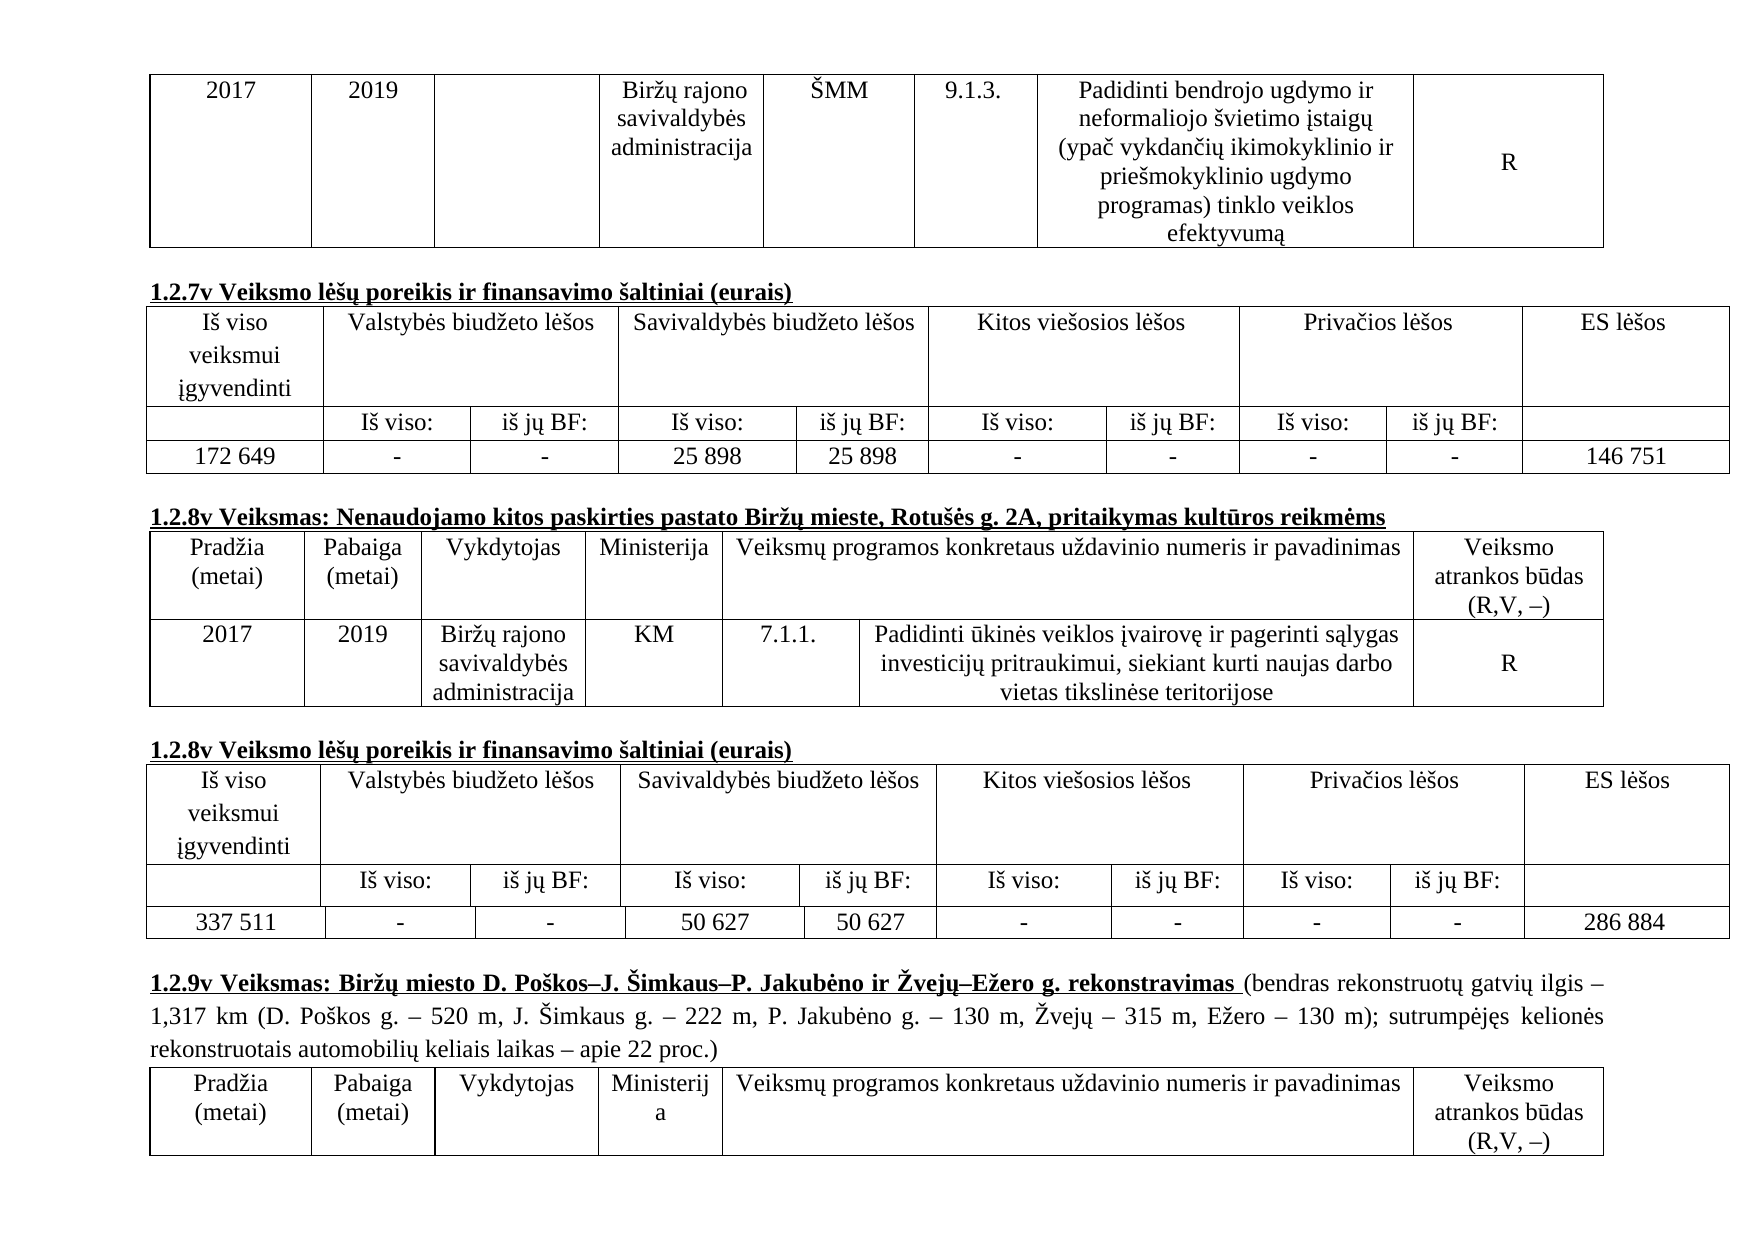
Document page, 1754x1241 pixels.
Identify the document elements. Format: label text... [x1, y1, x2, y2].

table_header Privačios lėšos [1240, 307, 1522, 406]
table_header Ministerija [586, 532, 722, 618]
table_cell iš jų BF: [1112, 865, 1243, 906]
table_cell 337 511 [147, 907, 325, 938]
table_cell iš jų BF: [797, 407, 928, 440]
table_header Valstybės biudžeto lėšos [321, 765, 620, 864]
table_header Kitos viešosios lėšos [937, 765, 1243, 864]
table_cell - [937, 907, 1111, 938]
table_cell 9.1.3. [915, 75, 1037, 247]
table_cell Biržų rajono savivaldybės administracija [422, 620, 585, 706]
table_cell [147, 407, 323, 440]
table_cell - [1112, 907, 1243, 938]
table_cell 50 627 [805, 907, 936, 938]
table_cell Iš viso: [937, 865, 1111, 906]
table_header Vykdytojas [422, 532, 585, 618]
table_header Pradžia (metai) [151, 532, 304, 618]
table_cell Iš viso: [1240, 407, 1386, 440]
table_header Iš viso veiksmui įgyvendinti [147, 307, 323, 406]
table_header Vykdytojas [436, 1068, 598, 1154]
table_cell - [476, 907, 625, 938]
table_cell 7.1.1. [723, 620, 859, 706]
table_cell Padidinti ūkinės veiklos įvairovę ir pagerinti sąlygas investicijų pritraukimui, siekiant kurti naujas darbo vietas tikslinėse teritorijose [860, 620, 1413, 706]
table_cell R [1414, 75, 1603, 247]
table_cell - [929, 441, 1106, 473]
table_cell iš jų BF: [1107, 407, 1239, 440]
table_cell ŠMM [764, 75, 914, 247]
table_header ES lėšos [1523, 307, 1729, 406]
table_cell - [1107, 441, 1239, 473]
table_cell Iš viso: [321, 865, 470, 906]
table_cell iš jų BF: [471, 407, 618, 440]
table_cell iš jų BF: [471, 865, 620, 906]
text 1.2.7v Veiksmo lėšų poreikis ir finansavimo šaltiniai (eurais) [150, 277, 1604, 306]
table_cell 2019 [305, 620, 421, 706]
table_cell Iš viso: [929, 407, 1106, 440]
table_cell 25 898 [797, 441, 928, 473]
table_cell Iš viso: [619, 407, 796, 440]
table_cell - [1391, 907, 1524, 938]
table_cell Iš viso: [324, 407, 470, 440]
table_header Pabaiga (metai) [312, 1068, 434, 1154]
table_cell - [1240, 441, 1386, 473]
table_cell 2019 [312, 75, 434, 247]
table_header Veiksmų programos konkretaus uždavinio numeris ir pavadinimas [723, 1068, 1413, 1154]
table_cell Padidinti bendrojo ugdymo ir neformaliojo švietimo įstaigų (ypač vykdančių ikimokyklinio ir priešmokyklinio ugdymo programas) tinklo veiklos efektyvumą [1038, 75, 1413, 247]
table_cell 2017 [151, 75, 311, 247]
table_cell iš jų BF: [800, 865, 936, 906]
table_cell - [326, 907, 475, 938]
table_header Kitos viešosios lėšos [929, 307, 1239, 406]
table_header Veiksmo atrankos būdas (R,V, –) [1414, 1068, 1603, 1154]
table_header Pabaiga (metai) [305, 532, 421, 618]
table_cell iš jų BF: [1387, 407, 1522, 440]
table_cell 25 898 [619, 441, 796, 473]
table_header ES lėšos [1525, 765, 1729, 864]
table_cell Biržų rajono savivaldybės administracija [600, 75, 763, 247]
table_header Veiksmo atrankos būdas (R,V, –) [1414, 532, 1603, 618]
text 1.2.9v Veiksmas: Biržų miesto D. Poškos–J. Šimkaus–P. Jakubėno ir Žvejų–Ežero g. rekonstravimas (bendras rekonstruotų gatvių ilgis – 1,317 km (D. Poškos g. – 520 m, J. Šimkaus g. – 222 m, P. Jakubėno g. – 130 m, Žvejų – 315 m, Ežero – 130 m); sutrumpėjęs kelionės rekonstruotais automobilių keliais laikas – apie 22 proc.) [150, 968, 1604, 1063]
table_cell - [1387, 441, 1522, 473]
table_cell KM [586, 620, 722, 706]
table_cell 286 884 [1525, 907, 1729, 938]
table_header Pradžia (metai) [151, 1068, 311, 1154]
table_cell [147, 865, 320, 906]
table_cell iš jų BF: [1391, 865, 1524, 906]
table_cell [435, 75, 599, 247]
table_header Valstybės biudžeto lėšos [324, 307, 618, 406]
table_cell 2017 [151, 620, 304, 706]
table_header Savivaldybės biudžeto lėšos [619, 307, 928, 406]
table_cell R [1414, 620, 1603, 706]
table_cell - [471, 441, 618, 473]
text 1.2.8v Veiksmo lėšų poreikis ir finansavimo šaltiniai (eurais) [150, 736, 1604, 764]
table_cell - [1244, 907, 1390, 938]
table_cell [1523, 407, 1729, 440]
text 1.2.8v Veiksmas: Nenaudojamo kitos paskirties pastato Biržų mieste, Rotušės g. 2A, pritaikymas kultūros reikmėms [150, 502, 1604, 531]
table_cell [1525, 865, 1729, 906]
table_header Veiksmų programos konkretaus uždavinio numeris ir pavadinimas [723, 532, 1413, 618]
table_header Iš viso veiksmui įgyvendinti [147, 765, 320, 864]
table_header Savivaldybės biudžeto lėšos [621, 765, 936, 864]
table_header Privačios lėšos [1244, 765, 1524, 864]
table_cell 172 649 [147, 441, 323, 473]
table_header Ministerija [599, 1068, 722, 1154]
table_cell 50 627 [626, 907, 804, 938]
table_cell Iš viso: [1244, 865, 1390, 906]
table_cell - [324, 441, 470, 473]
table_cell 146 751 [1523, 441, 1729, 473]
table_cell Iš viso: [621, 865, 799, 906]
